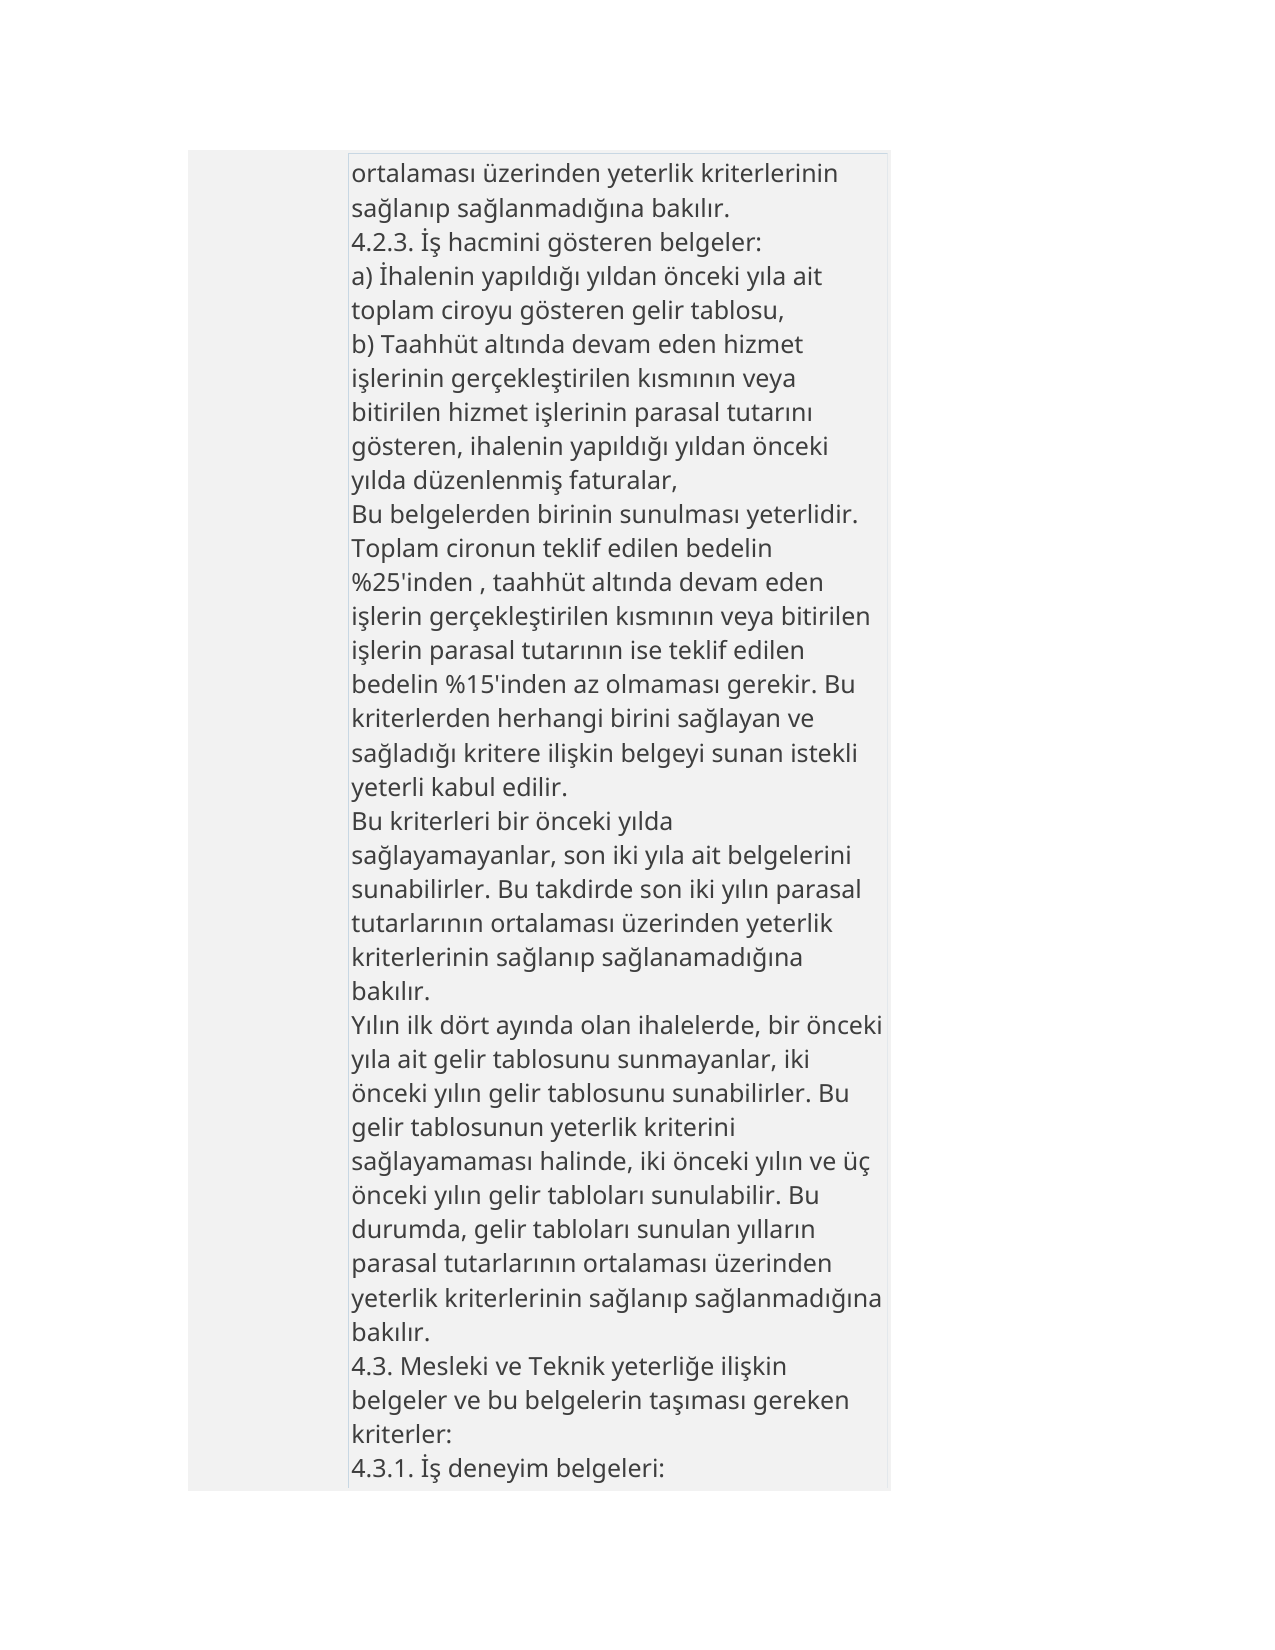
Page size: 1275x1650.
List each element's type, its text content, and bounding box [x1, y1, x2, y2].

table_cell [188, 150, 345, 1491]
table_cell ortalaması üzerinden yeterlik kriterlerinin sağlanıp sağlanmadığına bakılır. 4.2.3. İş hacmini gösteren belgeler: a) İhalenin yapıldığı yıldan önceki yıla ait toplam ciroyu gösteren gelir tablosu, b) Taahhüt altında devam eden hizmet işlerinin gerçekleştirilen kısmının veya bitirilen hizmet işlerinin parasal tutarını gösteren, ihalenin yapıldığı yıldan önceki yılda düzenlenmiş faturalar, Bu belgelerden birinin sunulması yeterlidir. Toplam cironun teklif edilen bedelin %25'inden , taahhüt altında devam eden işlerin gerçekleştirilen kısmının veya bitirilen işlerin parasal tutarının ise teklif edilen bedelin %15'inden az olmaması gerekir. Bu kriterlerden herhangi birini sağlayan ve sağladığı kritere ilişkin belgeyi sunan istekli yeterli kabul edilir. Bu kriterleri bir önceki yılda sağlayamayanlar, son iki yıla ait belgelerini sunabilirler. Bu takdirde son iki yılın parasal tutarlarının ortalaması üzerinden yeterlik kriterlerinin sağlanıp sağlanamadığına bakılır. Yılın ilk dört ayında olan ihalelerde, bir önceki yıla ait gelir tablosunu sunmayanlar, iki önceki yılın gelir tablosunu sunabilirler. Bu gelir tablosunun yeterlik kriterini sağlayamaması halinde, iki önceki yılın ve üç önceki yılın gelir tabloları sunulabilir. Bu durumda, gelir tabloları sunulan yılların parasal tutarlarının ortalaması üzerinden yeterlik kriterlerinin sağlanıp sağlanmadığına bakılır. 4.3. Mesleki ve Teknik yeterliğe ilişkin belgeler ve bu belgelerin taşıması gereken kriterler: 4.3.1. İş deneyim belgeleri: [345, 150, 891, 1491]
